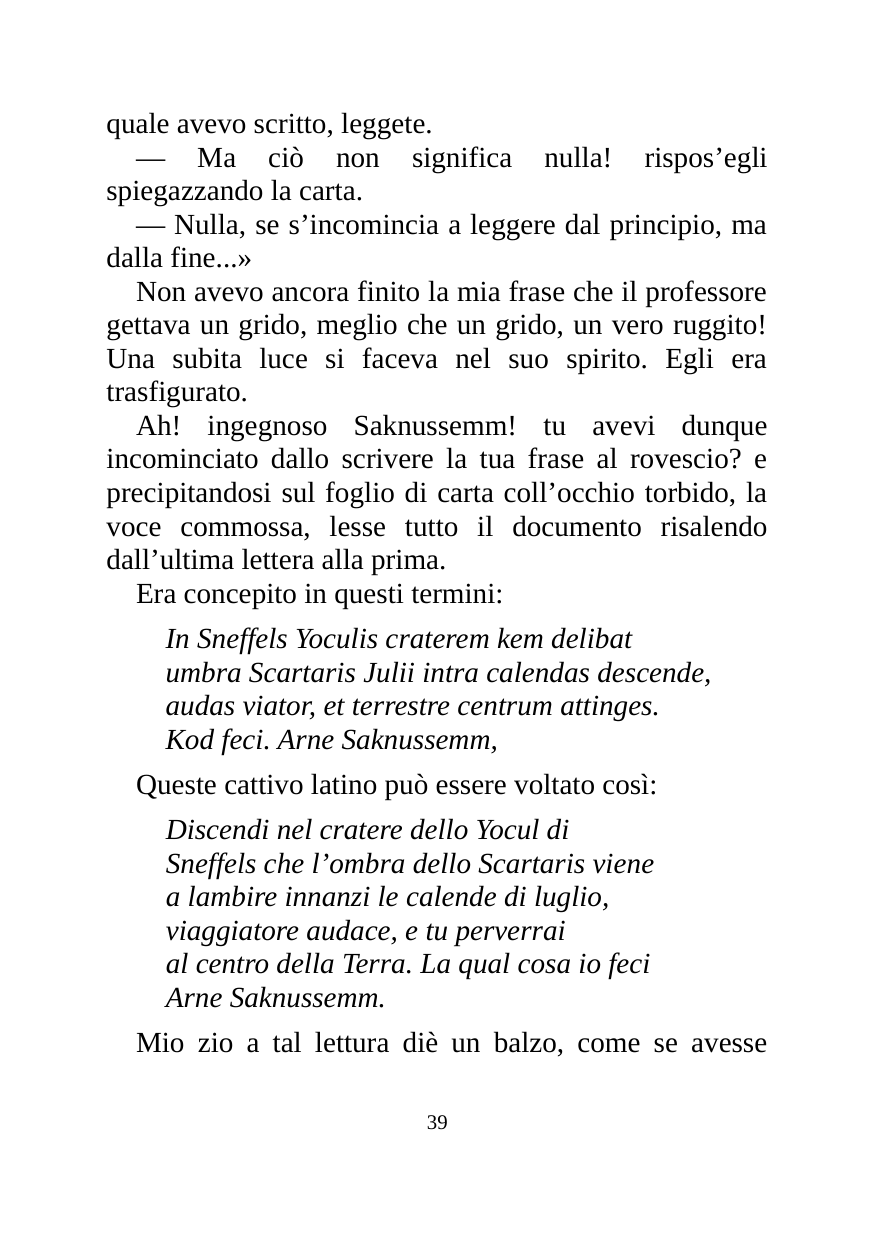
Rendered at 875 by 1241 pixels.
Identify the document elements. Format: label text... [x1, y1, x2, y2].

text — Ma ciò non significa nulla! rispos’egli spiegazzando la carta. [106, 140, 768, 207]
text Non avevo ancora finito la mia frase che il professore gettava un grido, meglio che un grido, un vero ruggito! Una subita luce si faceva nel suo spirito. Egli era trasfigurato. [106, 274, 768, 408]
text Era concepito in questi termini: [106, 576, 768, 609]
text quale avevo scritto, leggete. [106, 106, 768, 140]
text Ah! ingegnoso Saknussemm! tu avevi dunque incominciato dallo scrivere la tua frase al rovescio? e precipitandosi sul foglio di carta coll’occhio torbido, la voce commossa, lesse tutto il documento risalendo dall’ultima lettera alla prima. [106, 408, 768, 576]
text In Sneffels Yoculis craterem kem delibat umbra Scartaris Julii intra calendas descende, audas viator, et terrestre centrum attinges. Kod feci. Arne Saknussemm, [165, 621, 768, 755]
text — Nulla, se s’incomincia a leggere dal principio, ma dalla fine...» [106, 207, 768, 274]
text Discendi nel cratere dello Yocul di Sneffels che l’ombra dello Scartaris viene a lambire innanzi le calende di luglio, viaggiatore audace, e tu perverrai al centro della Terra. La qual cosa io feci Arne Saknussemm. [166, 812, 768, 1014]
text Mio zio a tal lettura diè un balzo, come se avesse [106, 1025, 768, 1059]
text Queste cattivo latino può essere voltato così: [106, 767, 768, 801]
